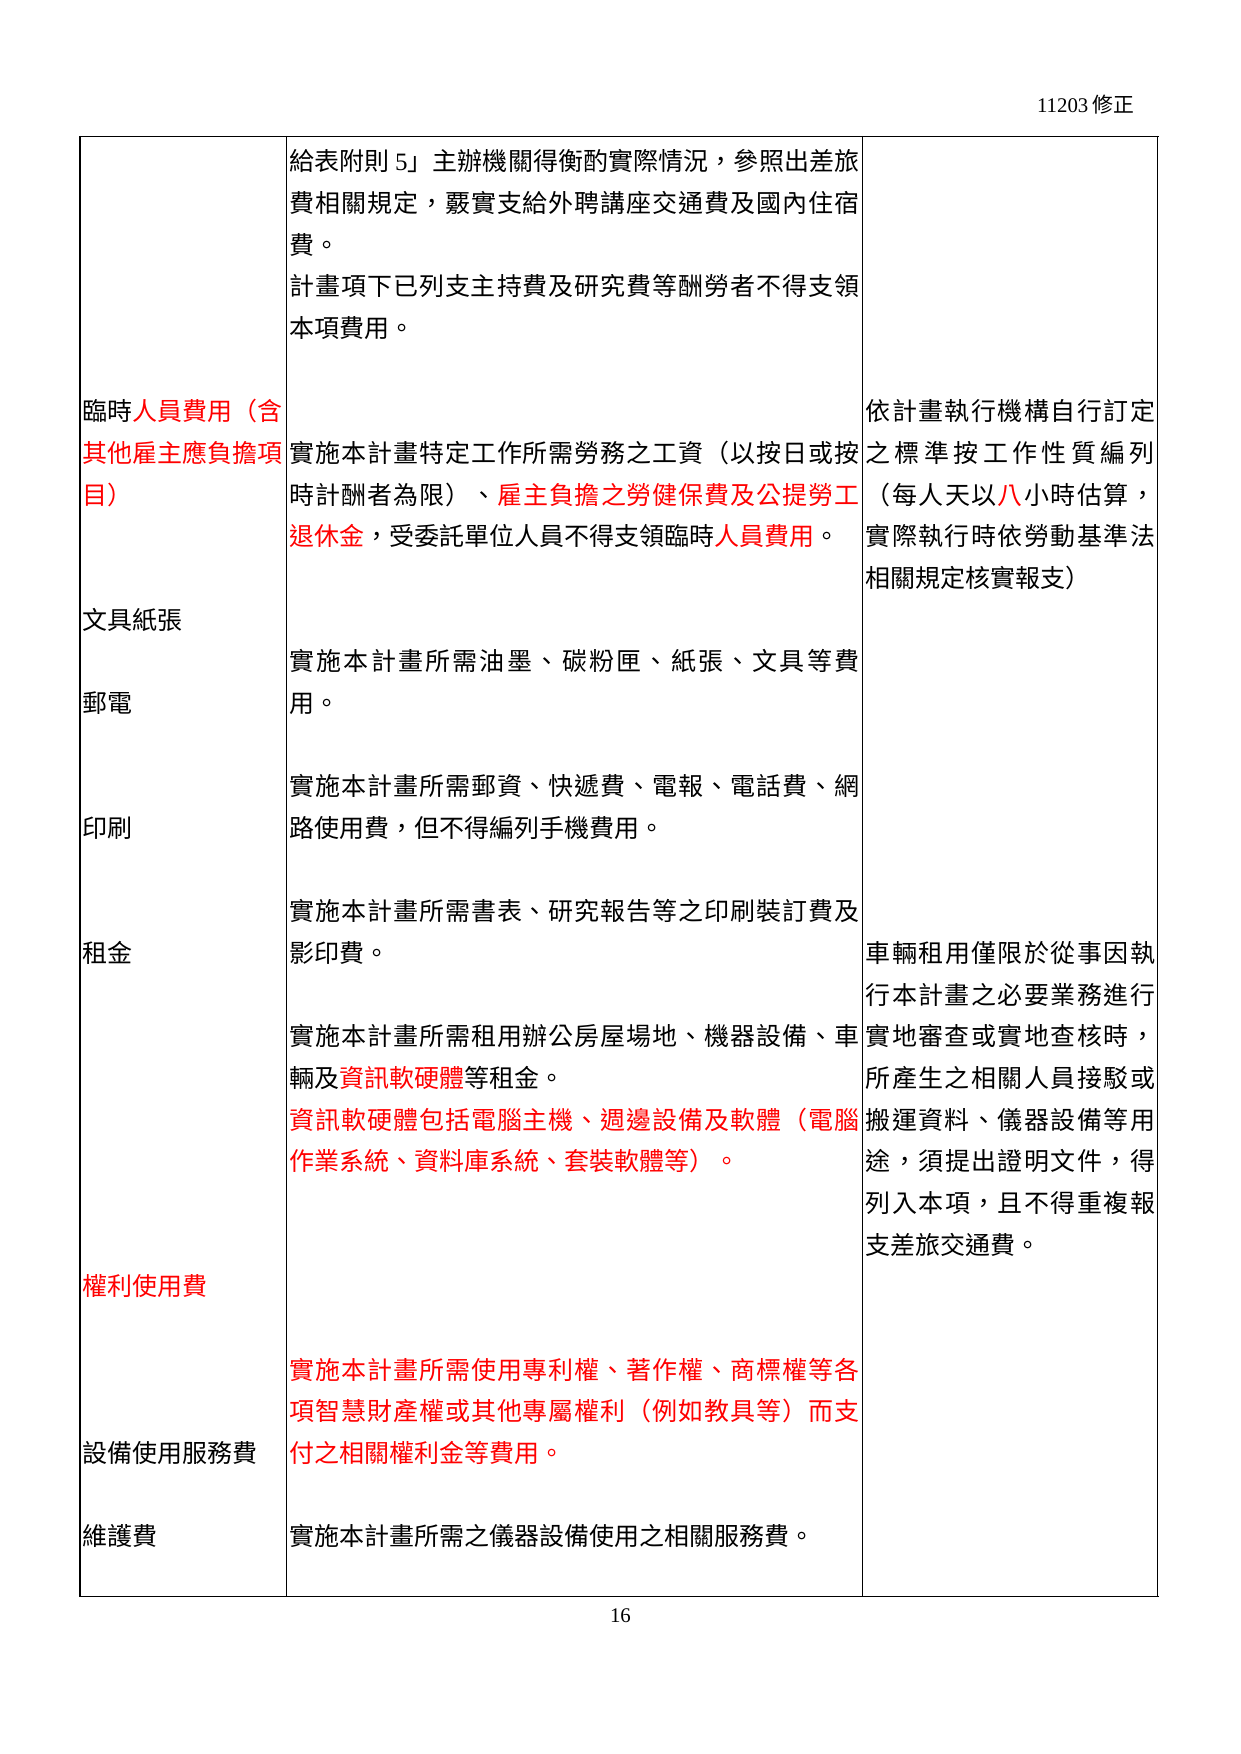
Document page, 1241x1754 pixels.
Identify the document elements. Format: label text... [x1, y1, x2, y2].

table_cell 依計畫執行機構自行訂定之標準按工作性質編列（每人天以八小時估算，實際執行時依勞動基準法相關規定核實報支） 車輛租用僅限於從事因執行本計畫之必要業務進行實地審查或實地查核時，所產生之相關人員接駁或搬運資料、儀器設備等用途，須提出證明文件，得列入本項，且不得重複報支差旅交通費。 [863, 137, 1157, 1596]
table_cell 臨時人員費用（含其他雇主應負擔項目） 文具紙張 郵電 印刷 租金 權利使用費 設備使用服務費 維護費 [81, 137, 286, 1596]
table_cell 給表附則5」主辦機關得衡酌實際情況，參照出差旅費相關規定，覈實支給外聘講座交通費及國內住宿費。 計畫項下已列支主持費及研究費等酬勞者不得支領本項費用。 實施本計畫特定工作所需勞務之工資（以按日或按時計酬者為限）、雇主負擔之勞健保費及公提勞工退休金，受委託單位人員不得支領臨時人員費用。 實施本計畫所需油墨、碳粉匣、紙張、文具等費用。 實施本計畫所需郵資、快遞費、電報、電話費、網路使用費，但不得編列手機費用。 實施本計畫所需書表、研究報告等之印刷裝訂費及影印費。 實施本計畫所需租用辦公房屋場地、機器設備、車輛及資訊軟硬體等租金。 資訊軟硬體包括電腦主機、週邊設備及軟體（電腦作業系統、資料庫系統、套裝軟體等）。 實施本計畫所需使用專利權、著作權、商標權等各項智慧財產權或其他專屬權利（例如教具等）而支付之相關權利金等費用。 實施本計畫所需之儀器設備使用之相關服務費。 [287, 137, 862, 1596]
